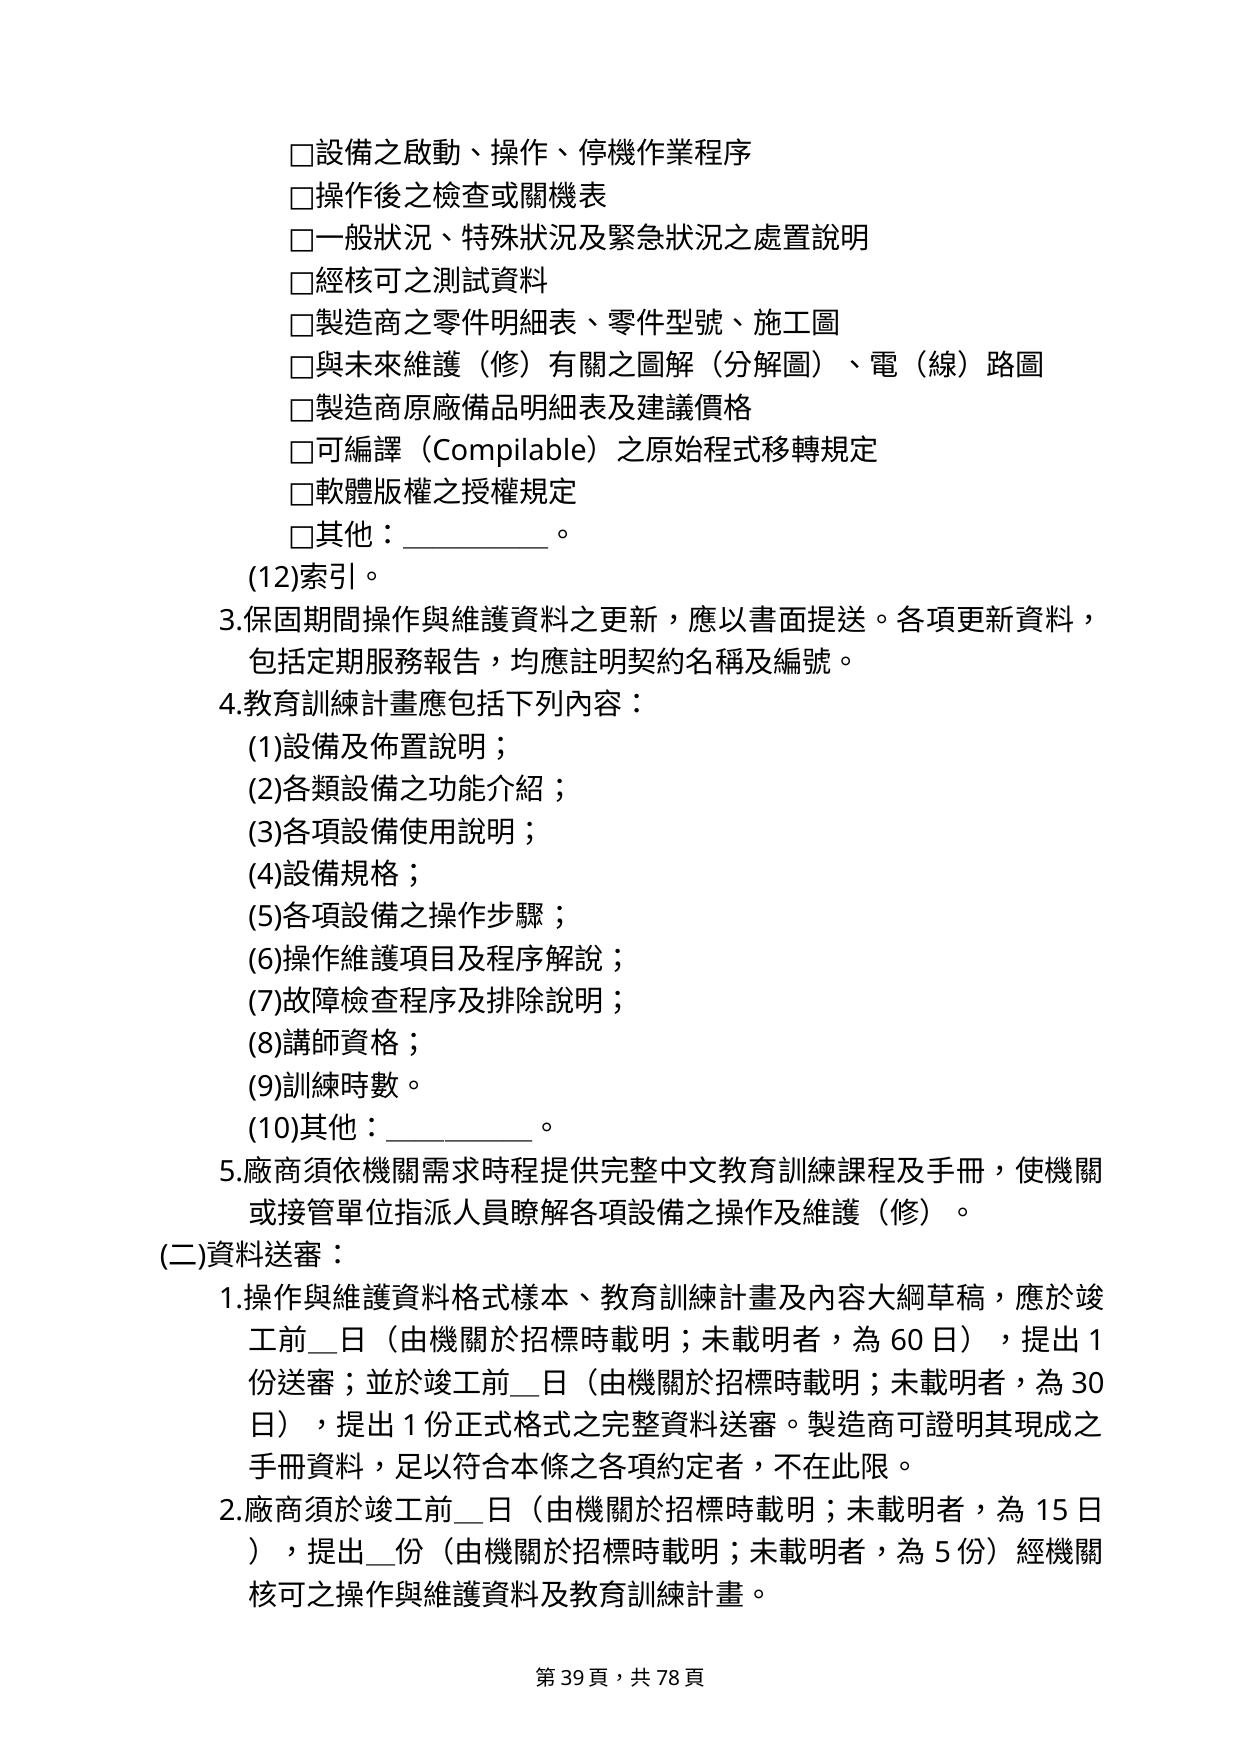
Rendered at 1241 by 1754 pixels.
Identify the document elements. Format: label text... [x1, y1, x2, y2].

text 3.保固期間操作與維護資料之更新，應以書面提送。各項更新資料，包括定期服務報告，均應註明契約名稱及編號。 [218, 596, 1104, 681]
text □一般狀況、特殊狀況及緊急狀況之處置說明 [288, 215, 1110, 257]
text (9)訓練時數。 [248, 1062, 1110, 1105]
text □軟體版權之授權規定 [288, 469, 1110, 511]
text □製造商原廠備品明細表及建議價格 [288, 384, 1110, 427]
text 5.廠商須依機關需求時程提供完整中文教育訓練課程及手冊，使機關或接管單位指派人員瞭解各項設備之操作及維護（修）。 [218, 1147, 1104, 1232]
text (2)各類設備之功能介紹； [248, 766, 1110, 808]
text (二)資料送審： [159, 1232, 1104, 1274]
text (10)其他：＿＿＿＿＿。 [248, 1105, 1110, 1147]
text □與未來維護（修）有關之圖解（分解圖）、電（線）路圖 [288, 342, 1110, 384]
text (8)講師資格； [248, 1020, 1110, 1062]
text □其他：＿＿＿＿＿。 [288, 511, 1110, 554]
text (5)各項設備之操作步驟； [248, 893, 1110, 935]
text □經核可之測試資料 [288, 257, 1110, 299]
text (7)故障檢查程序及排除說明； [248, 978, 1110, 1020]
text (4)設備規格； [248, 851, 1110, 893]
text □製造商之零件明細表、零件型號、施工圖 [288, 299, 1110, 342]
text 4.教育訓練計畫應包括下列內容： [218, 681, 1104, 723]
text 2.廠商須於竣工前＿日（由機關於招標時載明；未載明者，為15日），提出＿份（由機關於招標時載明；未載明者，為5份）經機關核可之操作與維護資料及教育訓練計畫。 [218, 1486, 1104, 1613]
text (1)設備及佈置說明； [248, 723, 1110, 766]
text □可編譯（Compilable）之原始程式移轉規定 [288, 427, 1110, 469]
text □操作後之檢查或關機表 [288, 172, 1110, 215]
text (12)索引。 [248, 554, 1110, 596]
text 1.操作與維護資料格式樣本、教育訓練計畫及內容大綱草稿，應於竣工前＿日（由機關於招標時載明；未載明者，為60日），提出1份送審；並於竣工前＿日（由機關於招標時載明；未載明者，為30日），提出1份正式格式之完整資料送審。製造商可證明其現成之手冊資料，足以符合本條之各項約定者，不在此限。 [218, 1274, 1104, 1486]
text □設備之啟動、操作、停機作業程序 [288, 130, 1110, 172]
text (6)操作維護項目及程序解說； [248, 935, 1110, 978]
text (3)各項設備使用說明； [248, 808, 1110, 851]
